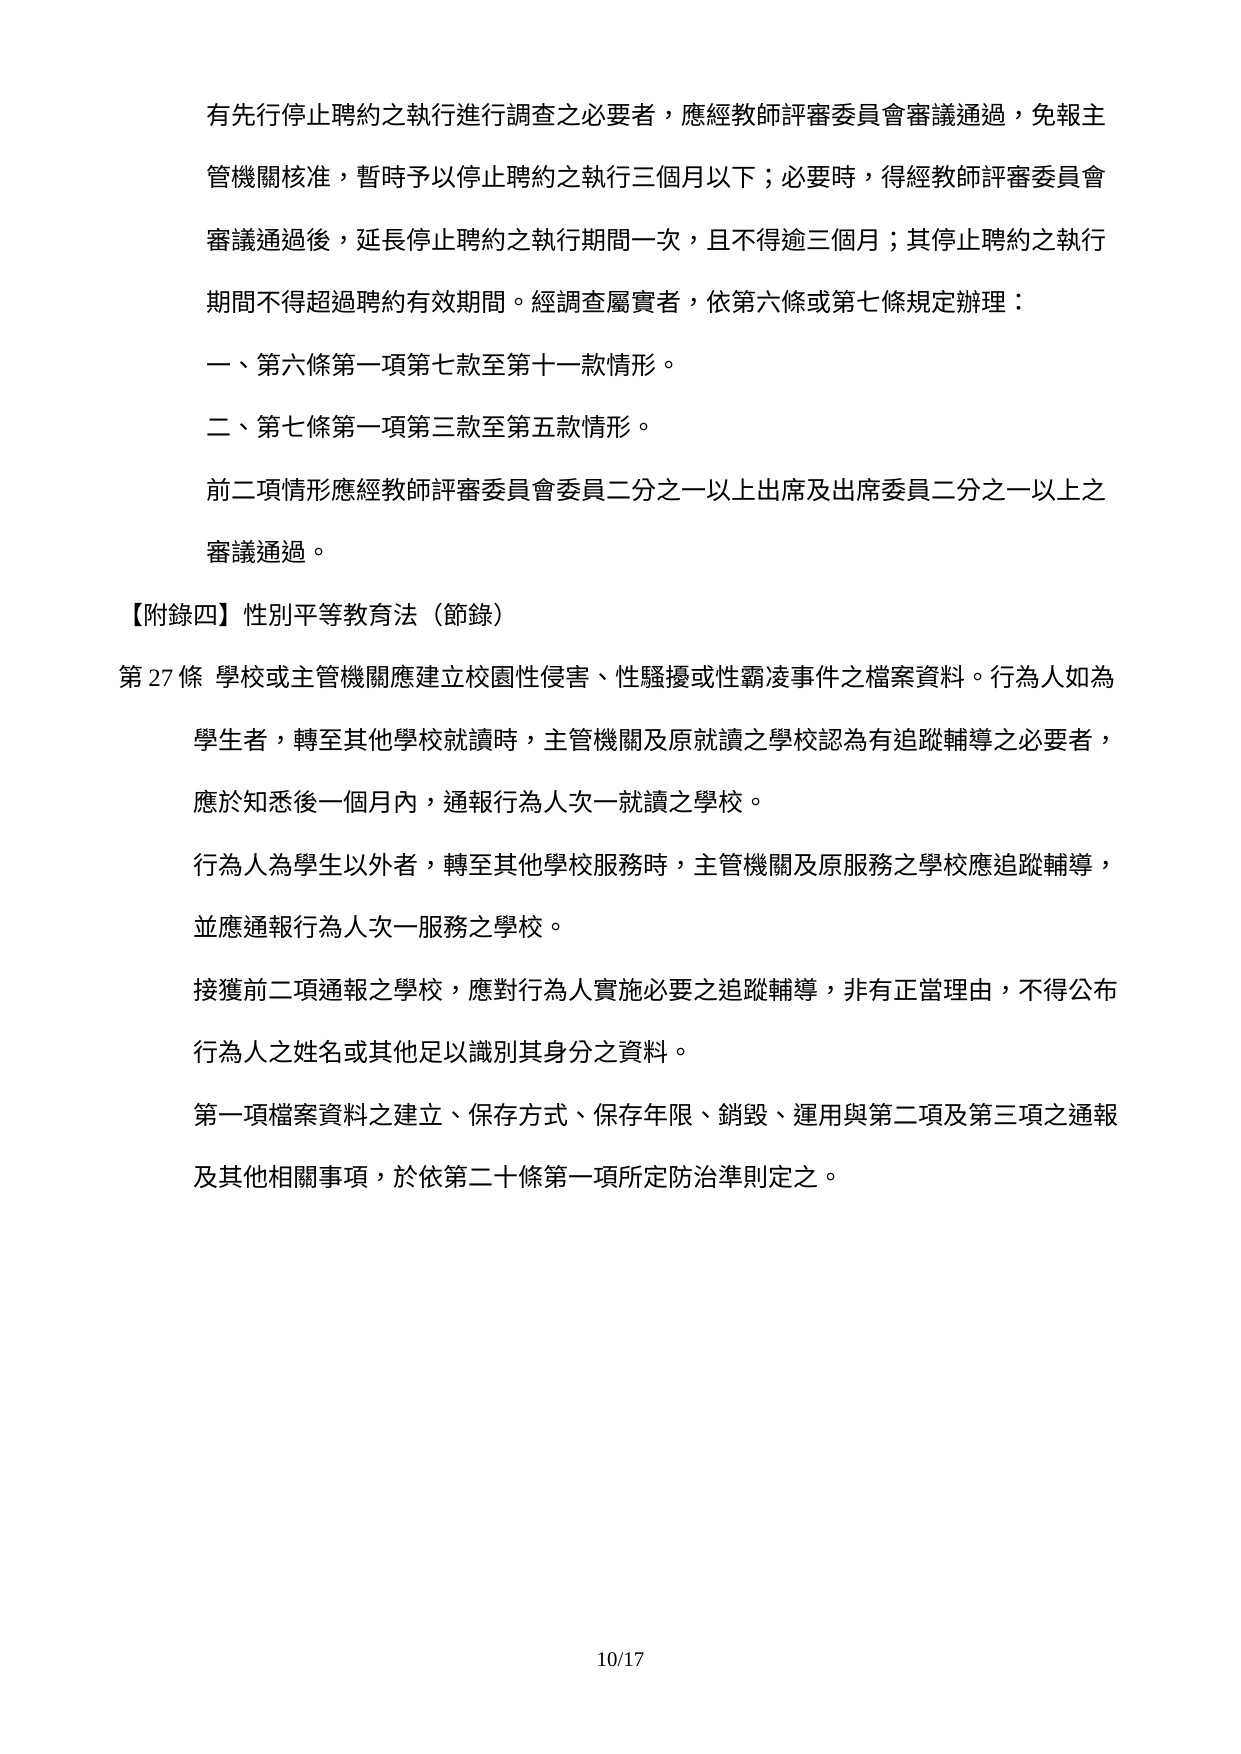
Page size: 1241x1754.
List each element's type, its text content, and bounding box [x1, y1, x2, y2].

text 有先行停止聘約之執行進行調查之必要者，應經教師評審委員會審議通過，免報主管機關核准，暫時予以停止聘約之執行三個月以下；必要時，得經教師評審委員會審議通過後，延長停止聘約之執行期間一次，且不得逾三個月；其停止聘約之執行期間不得超過聘約有效期間。經調查屬實者，依第六條或第七條規定辦理： 一、第六條第一項第七款至第十一款情形。 二、第七條第一項第三款至第五款情形。 前二項情形應經教師評審委員會委員二分之一以上出席及出席委員二分之一以上之審議通過。 [118, 72, 1122, 572]
text 第27條 學校或主管機關應建立校園性侵害、性騷擾或性霸凌事件之檔案資料。行為人如為 學生者，轉至其他學校就讀時，主管機關及原就讀之學校認為有追蹤輔導之必要者，應於知悉後一個月內，通報行為人次一就讀之學校。 行為人為學生以外者，轉至其他學校服務時，主管機關及原服務之學校應追蹤輔導，並應通報行為人次一服務之學校。 接獲前二項通報之學校，應對行為人實施必要之追蹤輔導，非有正當理由，不得公布行為人之姓名或其他足以識別其身分之資料。 第一項檔案資料之建立、保存方式、保存年限、銷毀、運用與第二項及第三項之通報及其他相關事項，於依第二十條第一項所定防治準則定之。 [118, 634, 1122, 1197]
text 【附錄四】性別平等教育法（節錄） [118, 572, 1122, 634]
